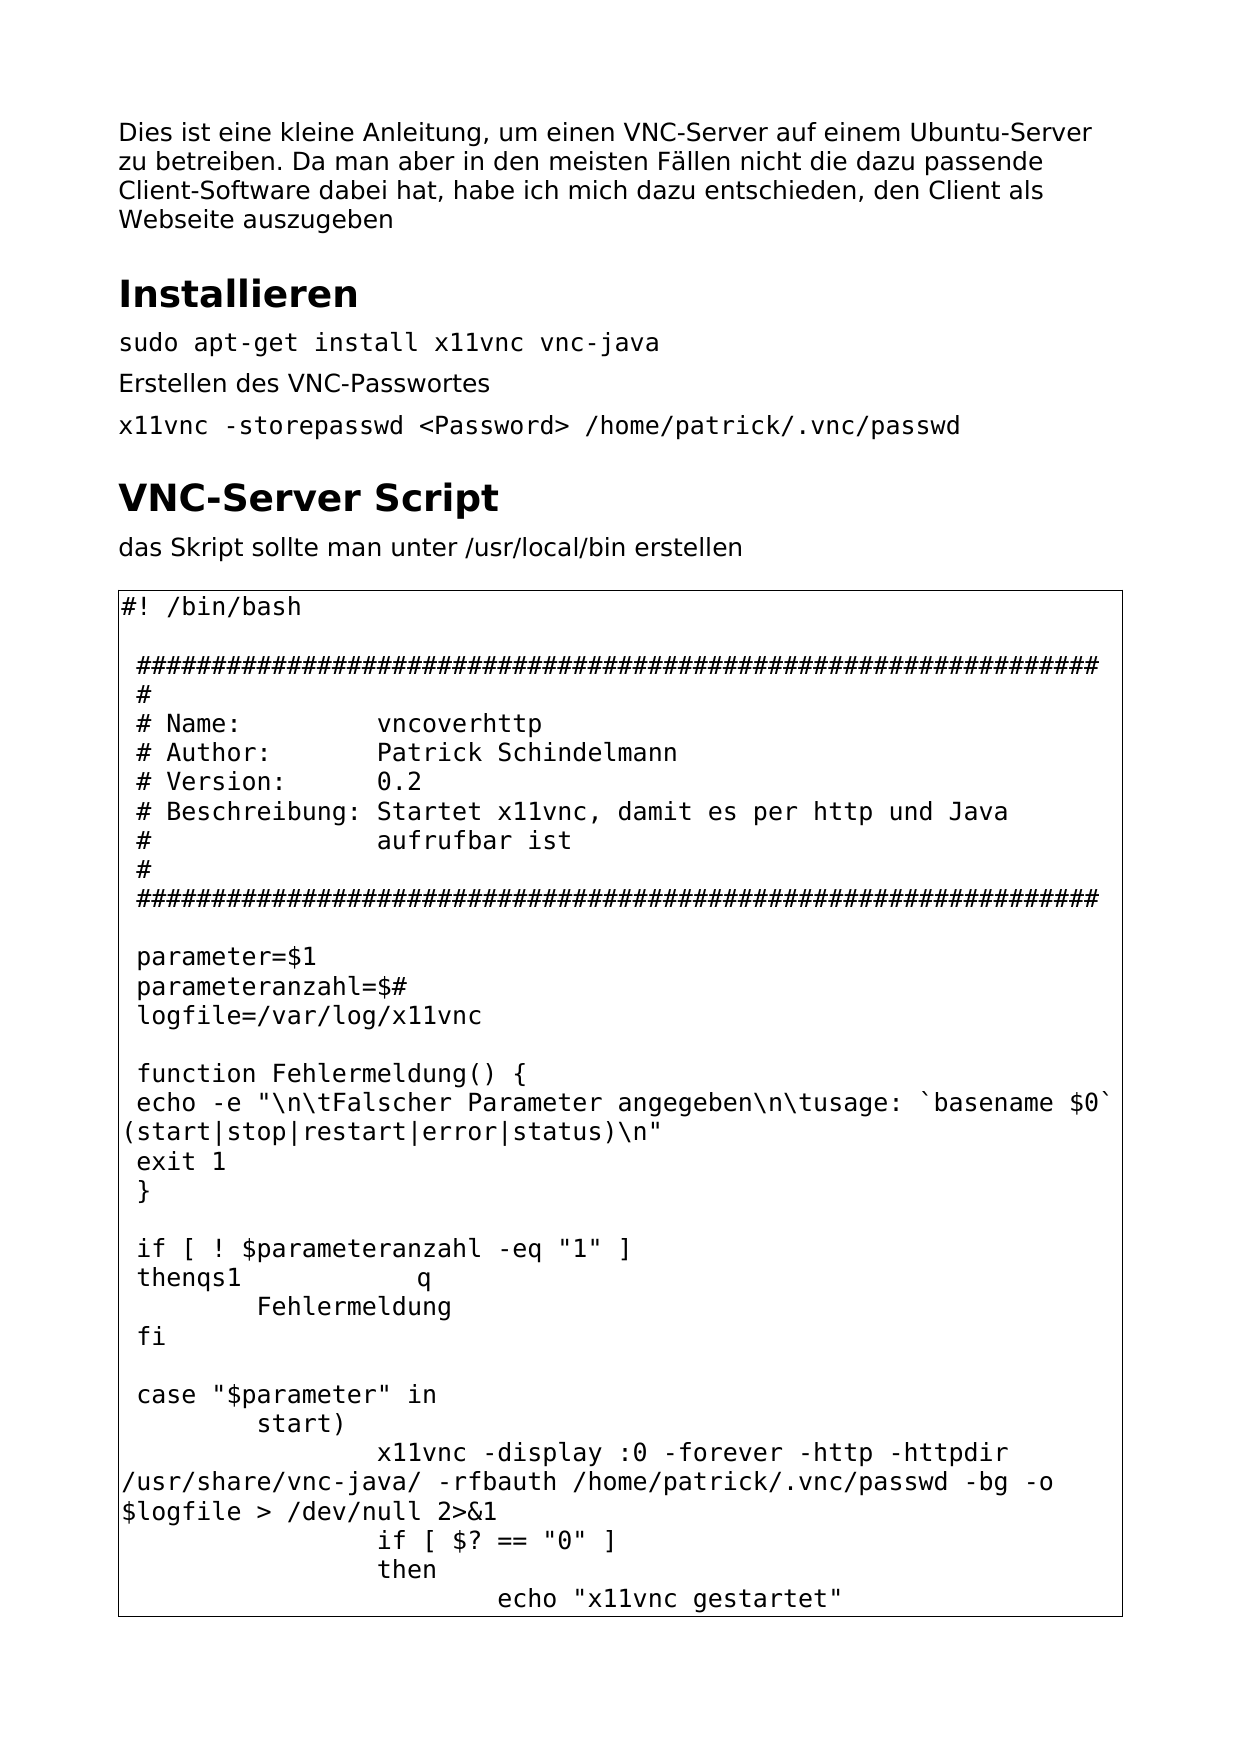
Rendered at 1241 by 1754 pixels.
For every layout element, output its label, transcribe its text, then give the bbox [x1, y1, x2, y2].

subtitle Installieren [118, 272, 1122, 316]
text sudo apt-get install x11vnc vnc-java [118, 328, 1122, 358]
text x11vnc -storepasswd <Password> /home/patrick/.vnc/passwd [118, 411, 1122, 440]
subtitle VNC-Server Script [118, 477, 1122, 521]
text das Skript sollte man unter /usr/local/bin erstellen [118, 533, 1122, 562]
text Dies ist eine kleine Anleitung, um einen VNC-Server auf einem Ubuntu-Server zu betreiben. Da man aber in den meisten Fällen nicht die dazu passende Client-Software dabei hat, habe ich mich dazu entschieden, den Client als Webseite auszugeben [118, 118, 1122, 235]
table_header #! /bin/bash ################################################################ # # Name: vncoverhttp # Author: Patrick Schindelmann # Version: 0.2 # Beschreibung: Startet x11vnc, damit es per http und Java # aufrufbar ist # ################################################################ parameter=$1 parameteranzahl=$# logfile=/var/log/x11vnc function Fehlermeldung() { echo -e "\n\tFalscher Parameter angegeben\n\tusage: `basename $0` (start|stop|restart|error|status)\n" exit 1 } if [ ! $parameteranzahl -eq "1" ] thenqs1 q Fehlermeldung fi case "$parameter" in start) x11vnc -display :0 -forever -http -httpdir /usr/share/vnc-java/ -rfbauth /home/patrick/.vnc/passwd -bg -o $logfile > /dev/null 2>&1 if [ $? == "0" ] then echo "x11vnc gestartet" [119, 591, 1122, 1616]
text Erstellen des VNC-Passwortes [118, 369, 1122, 398]
